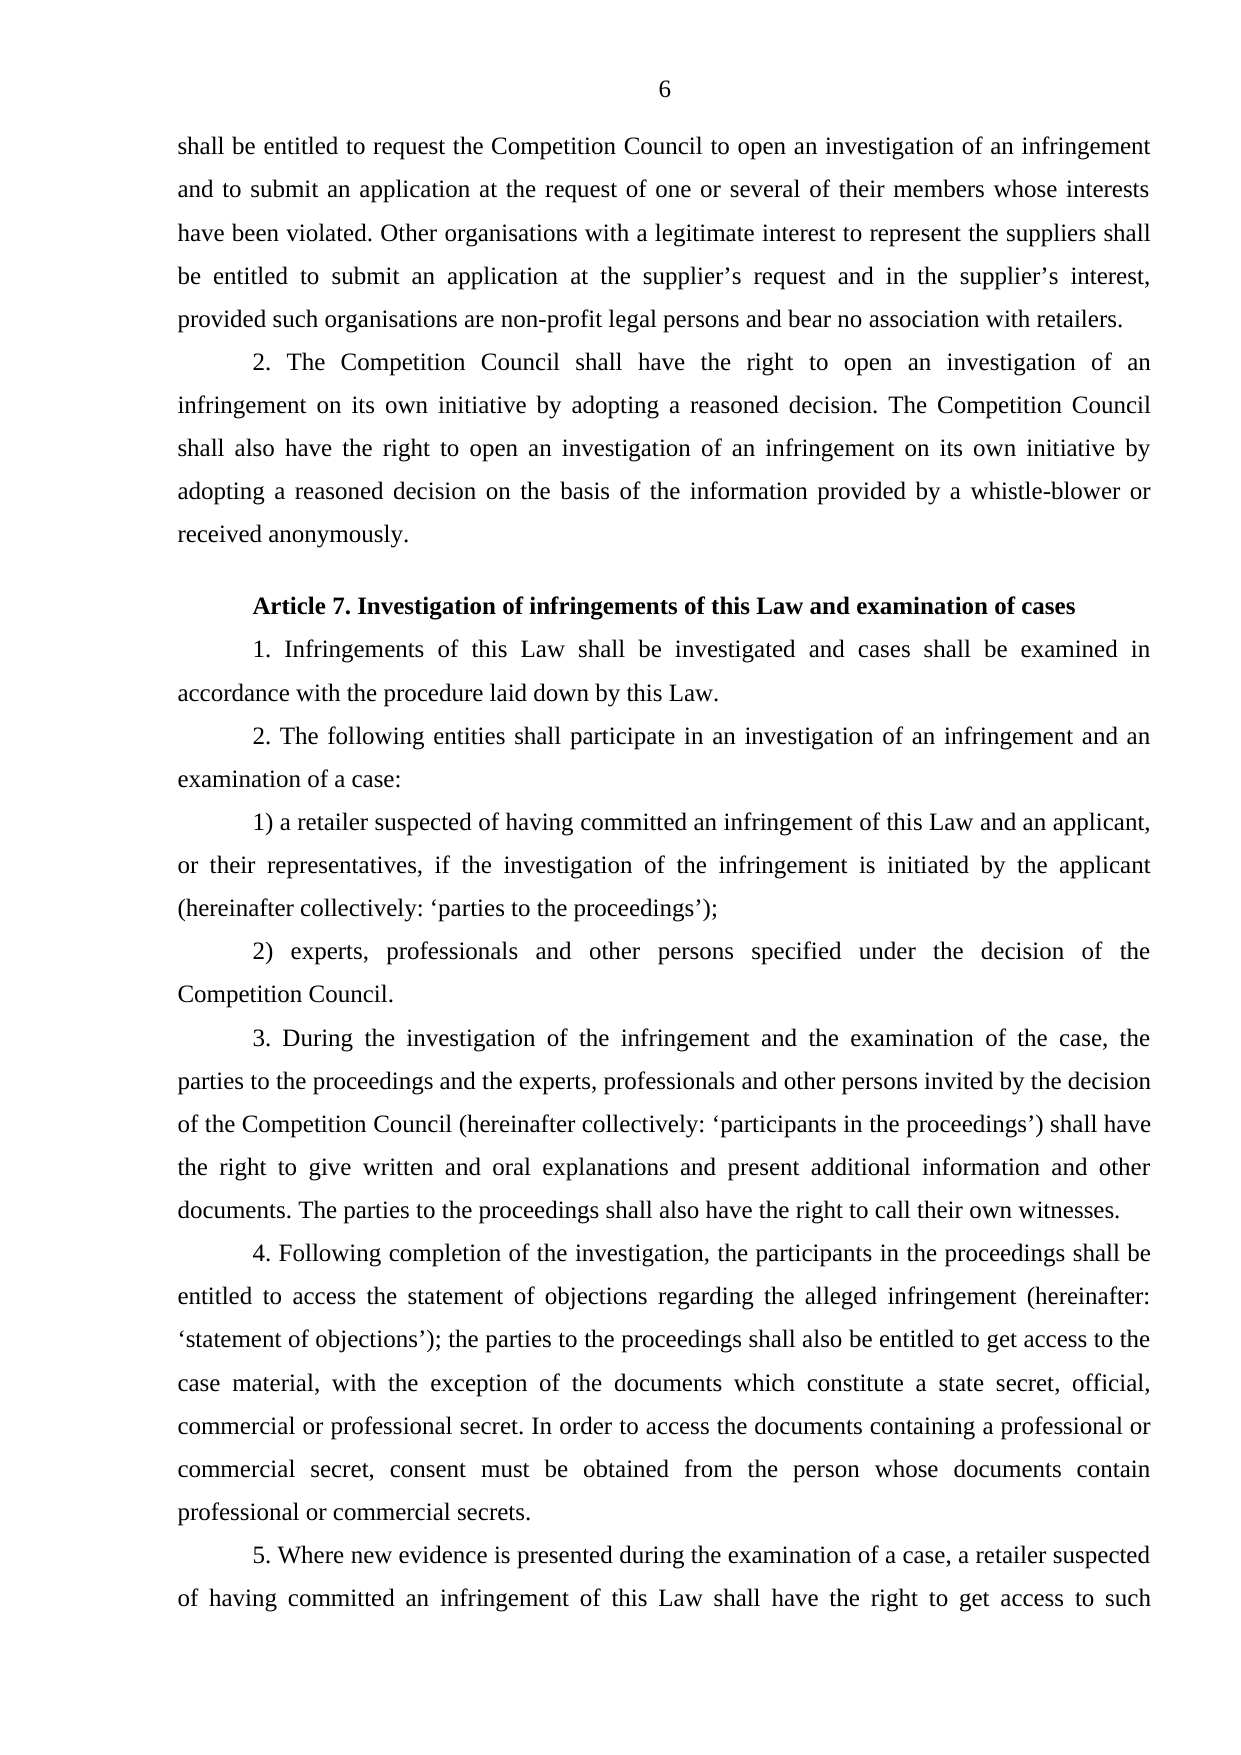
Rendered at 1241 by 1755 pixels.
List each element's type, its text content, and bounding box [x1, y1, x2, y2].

text shall be entitled to request the Competition Council to open an investigation of an infringement and to submit an application at the request of one or several of their members whose interests have been violated. Other organisations with a legitimate interest to represent the suppliers shall be entitled to submit an application at the supplier’s request and in the supplier’s interest, provided such organisations are non-profit legal persons and bear no association with retailers. [177, 131, 1152, 333]
text 1) a retailer suspected of having committed an infringement of this Law and an applicant, or their representatives, if the investigation of the infringement is initiated by the applicant (hereinafter collectively: ‘parties to the proceedings’); [177, 807, 1152, 922]
text 3. During the investigation of the infringement and the examination of the case, the parties to the proceedings and the experts, professionals and other persons invited by the decision of the Competition Council (hereinafter collectively: ‘participants in the proceedings’) shall have the right to give written and oral explanations and present additional information and other documents. The parties to the proceedings shall also have the right to call their own witnesses. [177, 1023, 1152, 1224]
text 5. Where new evidence is presented during the examination of a case, a retailer suspected of having committed an infringement of this Law shall have the right to get access to such [177, 1540, 1152, 1612]
text 2. The following entities shall participate in an investigation of an infringement and an examination of a case: [177, 721, 1152, 793]
text 1. Infringements of this Law shall be investigated and cases shall be examined in accordance with the procedure laid down by this Law. [177, 634, 1152, 706]
text 4. Following completion of the investigation, the participants in the proceedings shall be entitled to access the statement of objections regarding the alleged infringement (hereinafter: ‘statement of objections’); the parties to the proceedings shall also be entitled to get access to the case material, with the exception of the documents which constitute a state secret, official, commercial or professional secret. In order to access the documents containing a professional or commercial secret, consent must be obtained from the person whose documents contain professional or commercial secrets. [177, 1238, 1152, 1526]
text 2. The Competition Council shall have the right to open an investigation of an infringement on its own initiative by adopting a reasoned decision. The Competition Council shall also have the right to open an investigation of an infringement on its own initiative by adopting a reasoned decision on the basis of the information provided by a whistle-blower or received anonymously. [177, 347, 1152, 548]
text Article 7. Investigation of infringements of this Law and examination of cases [177, 591, 1152, 620]
text 2) experts, professionals and other persons specified under the decision of the Competition Council. [177, 936, 1152, 1008]
